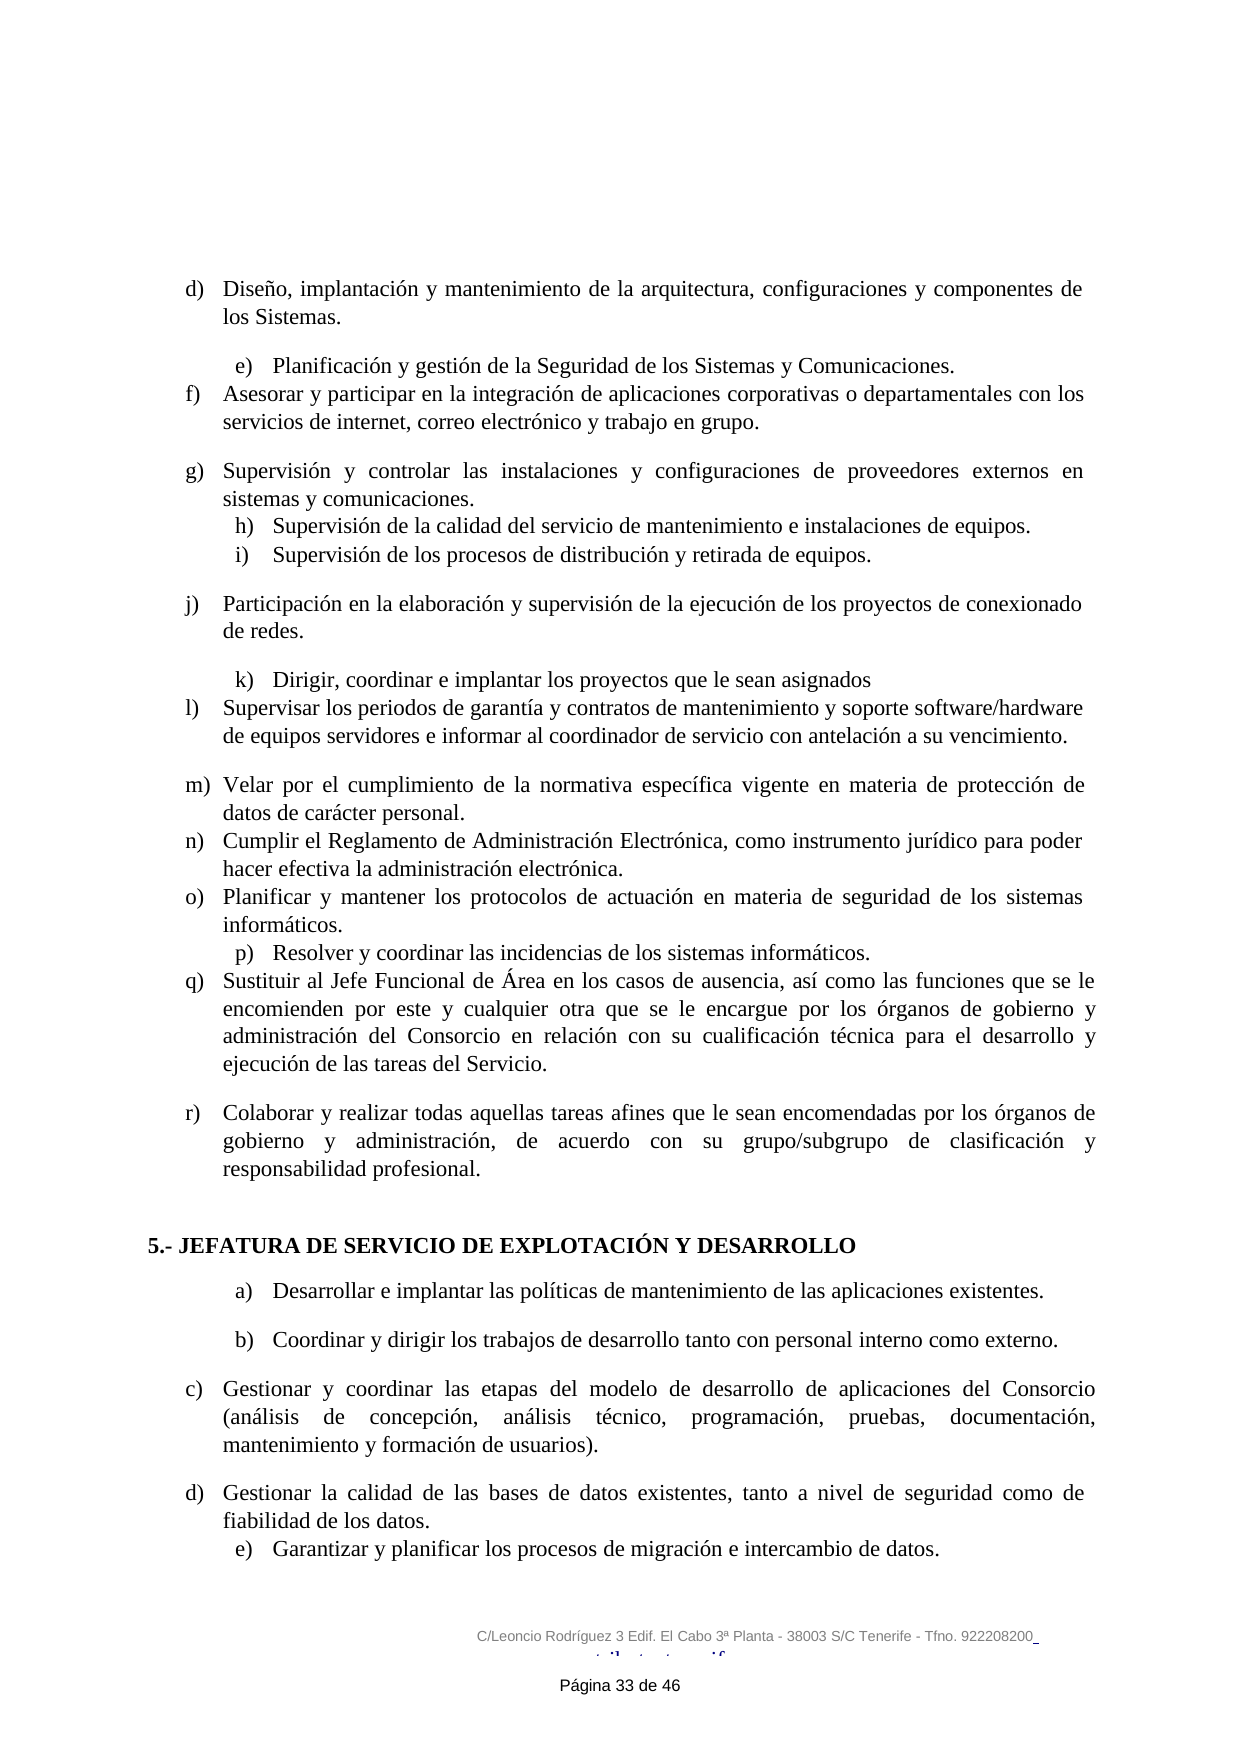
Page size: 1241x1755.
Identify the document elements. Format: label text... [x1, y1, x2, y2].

list Supervisar los periodos de garantía y contratos de mantenimiento y soporte software/hardware de equipos servidores e informar al coordinador de servicio con antelación a su vencimiento. [185, 694, 1096, 749]
list Desarrollar e implantar las políticas de mantenimiento de las aplicaciones existentes. [235, 1277, 1107, 1303]
list Coordinar y dirigir los trabajos de desarrollo tanto con personal interno como externo. [235, 1326, 1107, 1352]
list Gestionar la calidad de las bases de datos existentes, tanto a nivel de seguridad como de fiabilidad de los datos. [185, 1479, 1096, 1534]
list Cumplir el Reglamento de Administración Electrónica, como instrumento jurídico para poder hacer efectiva la administración electrónica. [185, 827, 1096, 881]
list Supervisión de la calidad del servicio de mantenimiento e instalaciones de equipos. [235, 513, 1107, 539]
list Planificación y gestión de la Seguridad de los Sistemas y Comunicaciones. [235, 352, 1107, 378]
list Colaborar y realizar todas aquellas tareas afines que le sean encomendadas por los órganos de gobierno y administración, de acuerdo con su grupo/subgrupo de clasificación y responsabilidad profesional. [185, 1099, 1096, 1181]
list Supervisión de los procesos de distribución y retirada de equipos. [235, 541, 1107, 567]
list Resolver y coordinar las incidencias de los sistemas informáticos. [235, 939, 1107, 965]
list Sustituir al Jefe Funcional de Área en los casos de ausencia, así como las funciones que se le encomienden por este y cualquier otra que se le encargue por los órganos de gobierno y administración del Consorcio en relación con su cualificación técnica para el desarrollo y ejecución de las tareas del Servicio. [185, 967, 1096, 1077]
list Garantizar y planificar los procesos de migración e intercambio de datos. [235, 1535, 1107, 1562]
list Planificar y mantener los protocolos de actuación en materia de seguridad de los sistemas informáticos. [185, 883, 1096, 937]
list Supervisión y controlar las instalaciones y configuraciones de proveedores externos en sistemas y comunicaciones. [185, 457, 1096, 511]
list Velar por el cumplimiento de la normativa específica vigente en materia de protección de datos de carácter personal. [185, 771, 1096, 825]
list Diseño, implantación y mantenimiento de la arquitectura, configuraciones y componentes de los Sistemas. [185, 275, 1096, 329]
subtitle 5.- JEFATURA DE SERVICIO DE EXPLOTACIÓN Y DESARROLLO [148, 1232, 1107, 1258]
list Asesorar y participar en la integración de aplicaciones corporativas o departamentales con los servicios de internet, correo electrónico y trabajo en grupo. [185, 380, 1096, 434]
list Gestionar y coordinar las etapas del modelo de desarrollo de aplicaciones del Consorcio (análisis de concepción, análisis técnico, programación, pruebas, documentación, mantenimiento y formación de usuarios). [185, 1375, 1096, 1457]
list Participación en la elaboración y supervisión de la ejecución de los proyectos de conexionado de redes. [185, 590, 1096, 644]
list Dirigir, coordinar e implantar los proyectos que le sean asignados [235, 666, 1107, 693]
